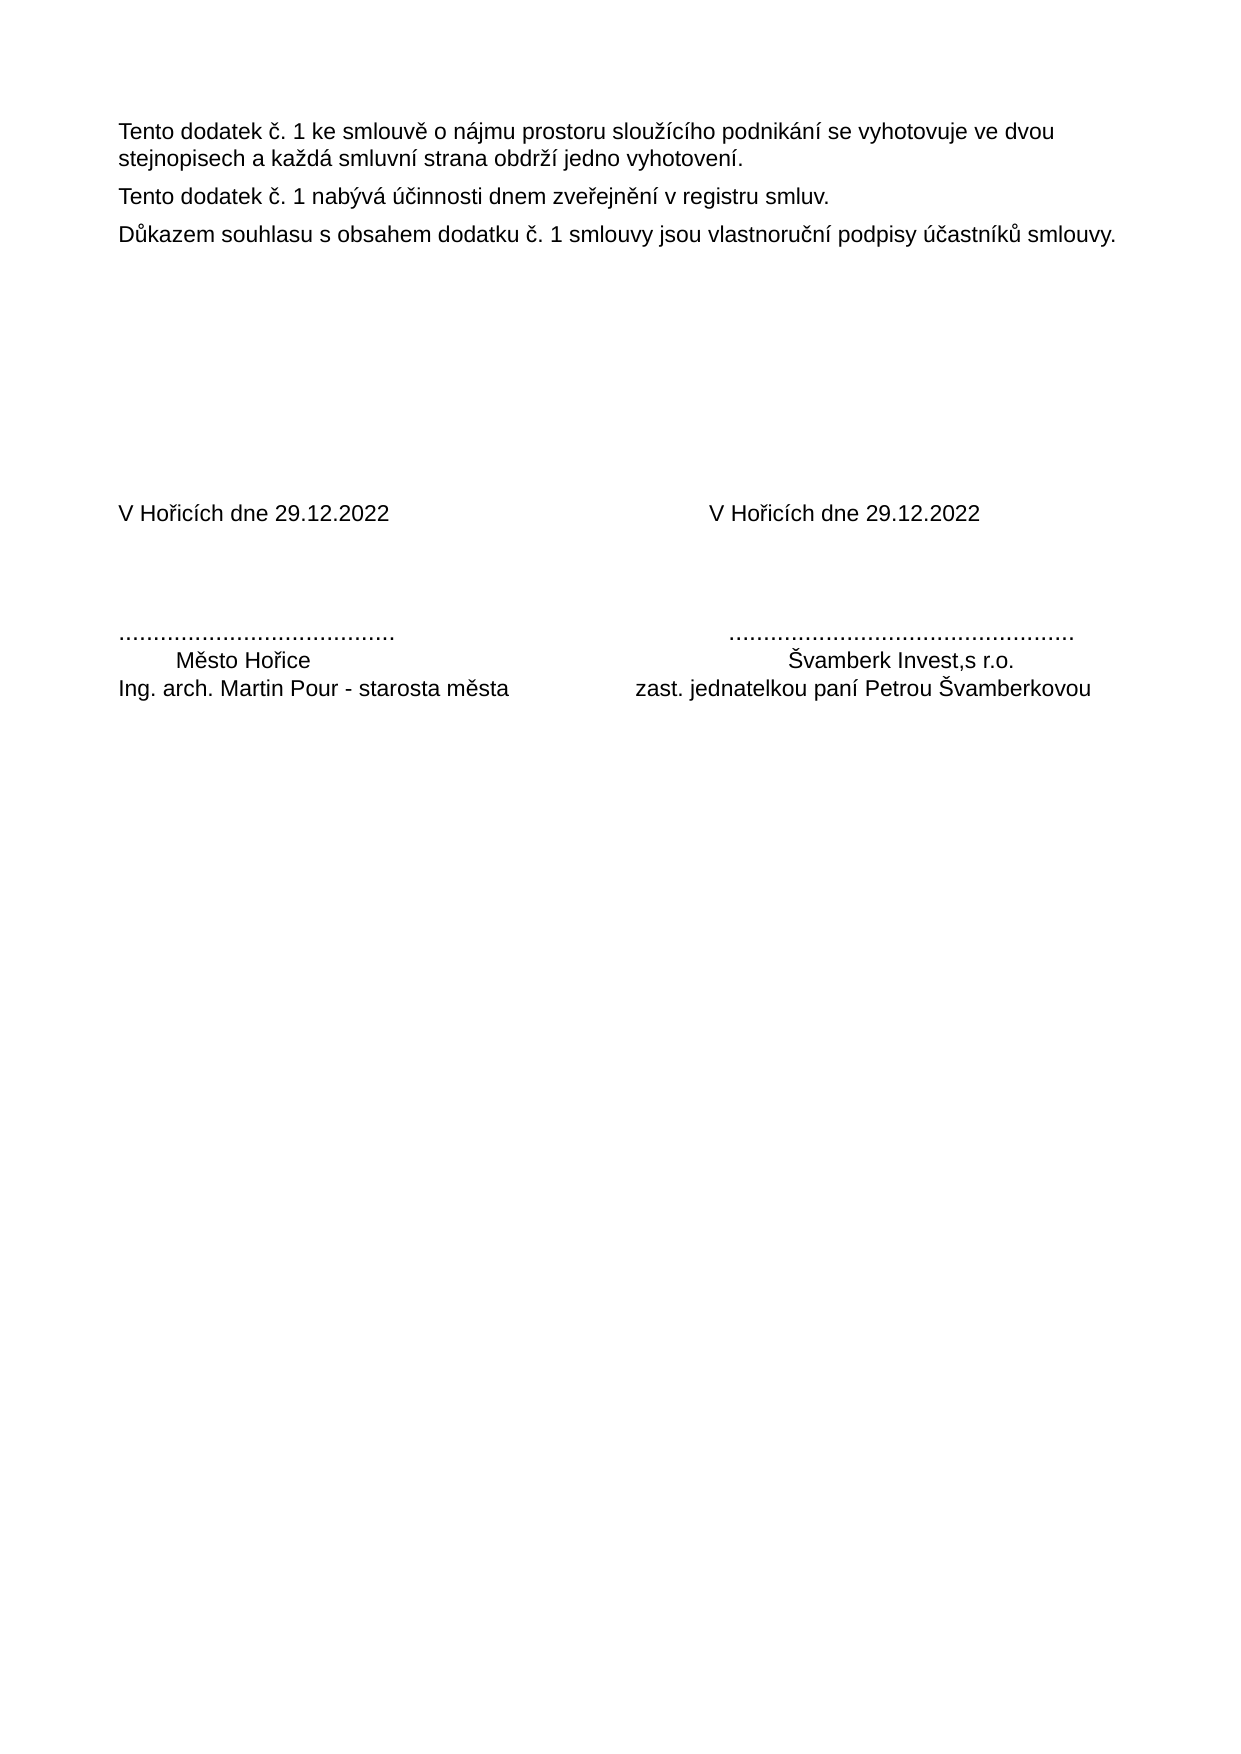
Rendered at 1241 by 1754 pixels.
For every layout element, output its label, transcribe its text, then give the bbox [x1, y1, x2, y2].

text Důkazem souhlasu s obsahem dodatku č. 1 smlouvy jsou vlastnoruční podpisy účastníků smlouvy. [118, 221, 1122, 247]
text ........................................ .................................................. [118, 617, 1122, 645]
text Tento dodatek č. 1 nabývá účinnosti dnem zveřejnění v registru smluv. [118, 183, 1122, 209]
text Město Hořice Švamberk Invest,s r.o. [118, 645, 1122, 673]
text Tento dodatek č. 1 ke smlouvě o nájmu prostoru sloužícího podnikání se vyhotovuje ve dvou stejnopisech a každá smluvní strana obdrží jedno vyhotovení. [118, 118, 1122, 171]
text V Hořicích dne 29.12.2022 V Hořicích dne 29.12.2022 [118, 500, 1122, 527]
text Ing. arch. Martin Pour - starosta města zast. jednatelkou paní Petrou Švamberkovou [118, 673, 1122, 701]
